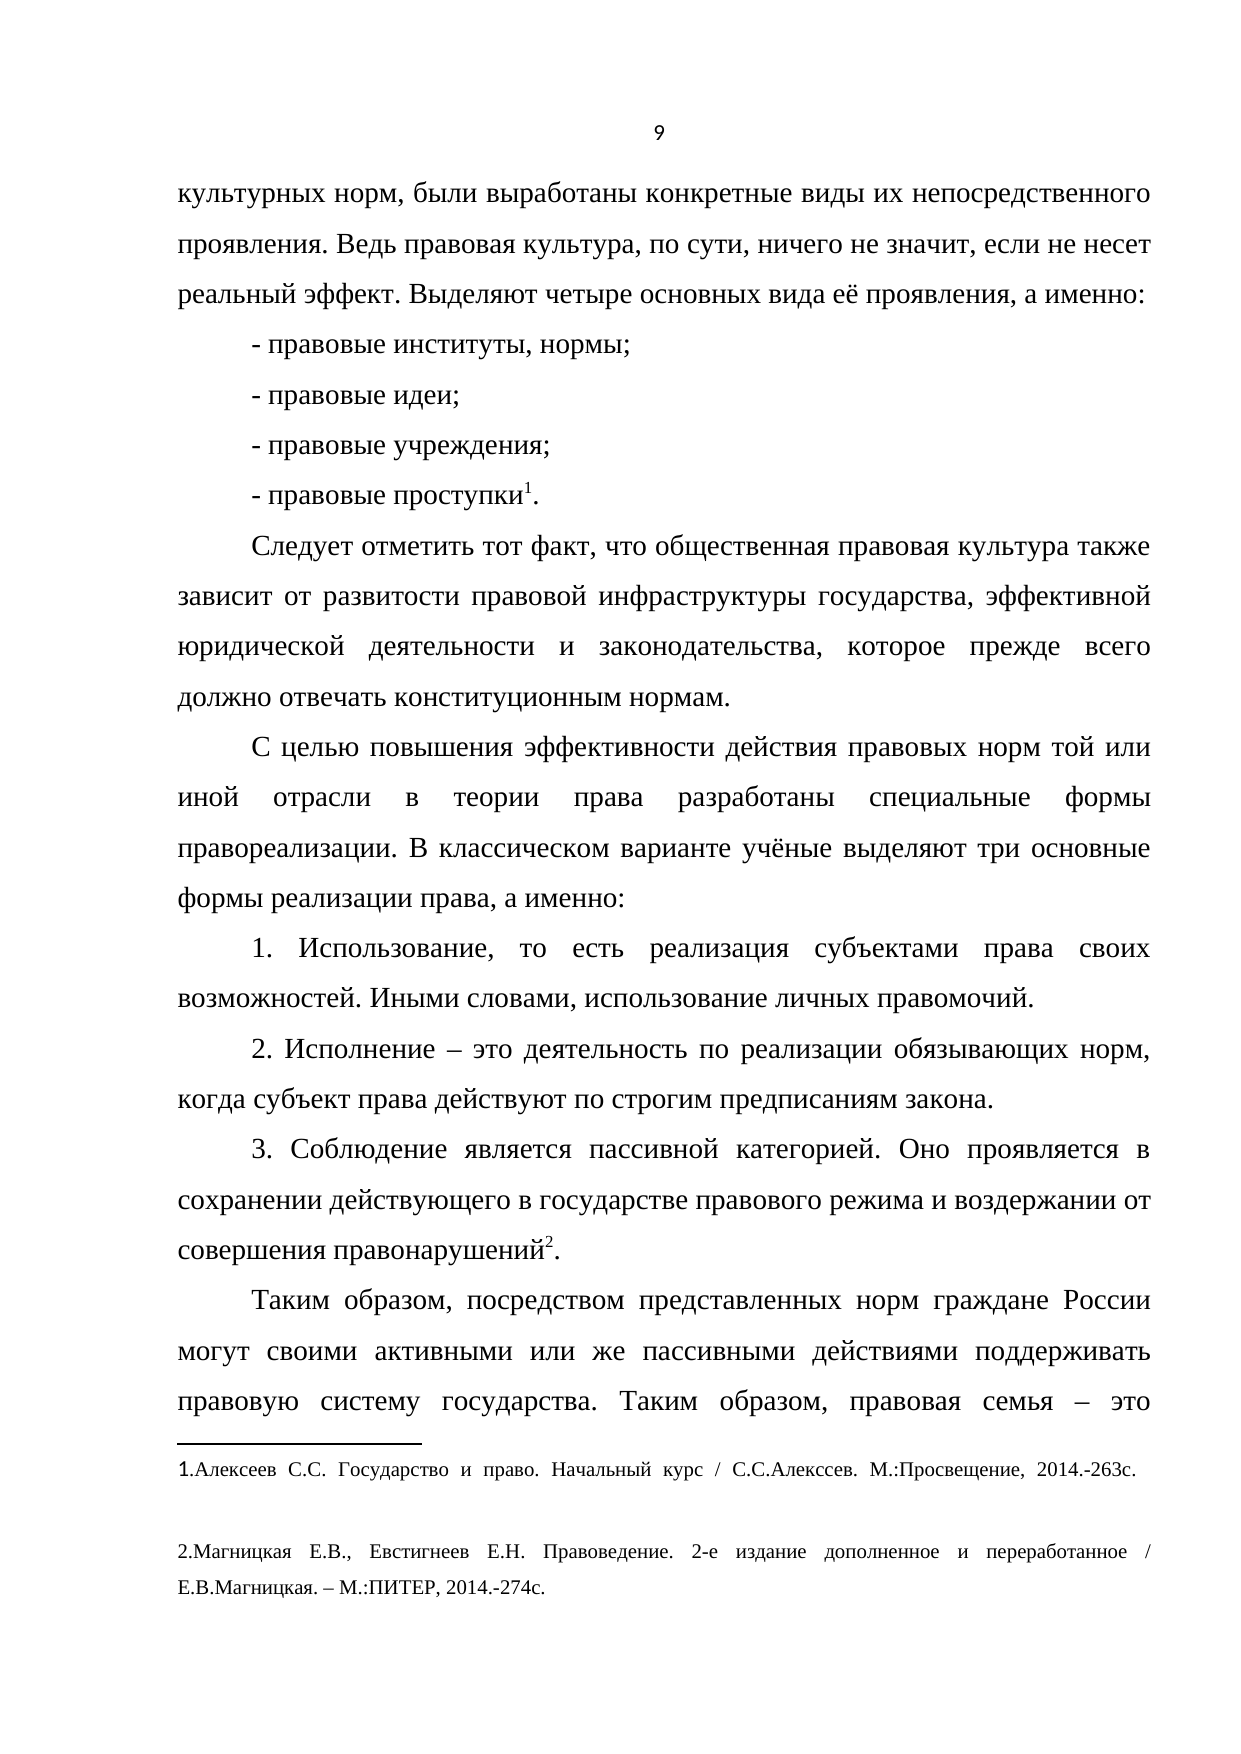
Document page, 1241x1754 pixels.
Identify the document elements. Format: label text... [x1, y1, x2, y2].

text - правовые идеи; [177, 377, 1152, 410]
text .Алексеев С.С. Государство и право. Начальный курс / С.С.Алекссев. М.:Просвещение, 2014.-263с. [177, 1449, 1152, 1525]
text - правовые проступки. [177, 477, 1152, 511]
text - правовые учреждения; [177, 427, 1152, 461]
text Следует отметить тот факт, что общественная правовая культура также зависит от развитости правовой инфраструктуры государства, эффективной юридической деятельности и законодательства, которое прежде всего должно отвечать конституционным нормам. [177, 528, 1152, 712]
text Таким образом, посредством представленных норм граждане России могут своими активными или же пассивными действиями поддерживать правовую систему государства. Таким образом, правовая семья – это [177, 1282, 1152, 1417]
text 1. Использование, то есть реализация субъектами права своих возможностей. Иными словами, использование личных правомочий. [177, 930, 1152, 1014]
text культурных норм, были выработаны конкретные виды их непосредственного проявления. Ведь правовая культура, по сути, ничего не значит, если не несет реальный эффект. Выделяют четыре основных вида её проявления, а именно: [177, 176, 1152, 310]
text .Магницкая Е.В., Евстигнеев Е.Н. Правоведение. 2-е издание дополненное и переработанное / Е.В.Магницкая. – М.:ПИТЕР, 2014.-274с. [177, 1539, 1152, 1599]
text - правовые институты, нормы; [177, 327, 1152, 360]
text С целью повышения эффективности действия правовых норм той или иной отрасли в теории права разработаны специальные формы правореализации. В классическом варианте учёные выделяют три основные формы реализации права, а именно: [177, 729, 1152, 913]
text 3. Соблюдение является пассивной категорией. Оно проявляется в сохранении действующего в государстве правового режима и воздержании от совершения правонарушений. [177, 1132, 1152, 1266]
text 2. Исполнение – это деятельность по реализации обязывающих норм, когда субъект права действуют по строгим предписаниям закона. [177, 1031, 1152, 1115]
